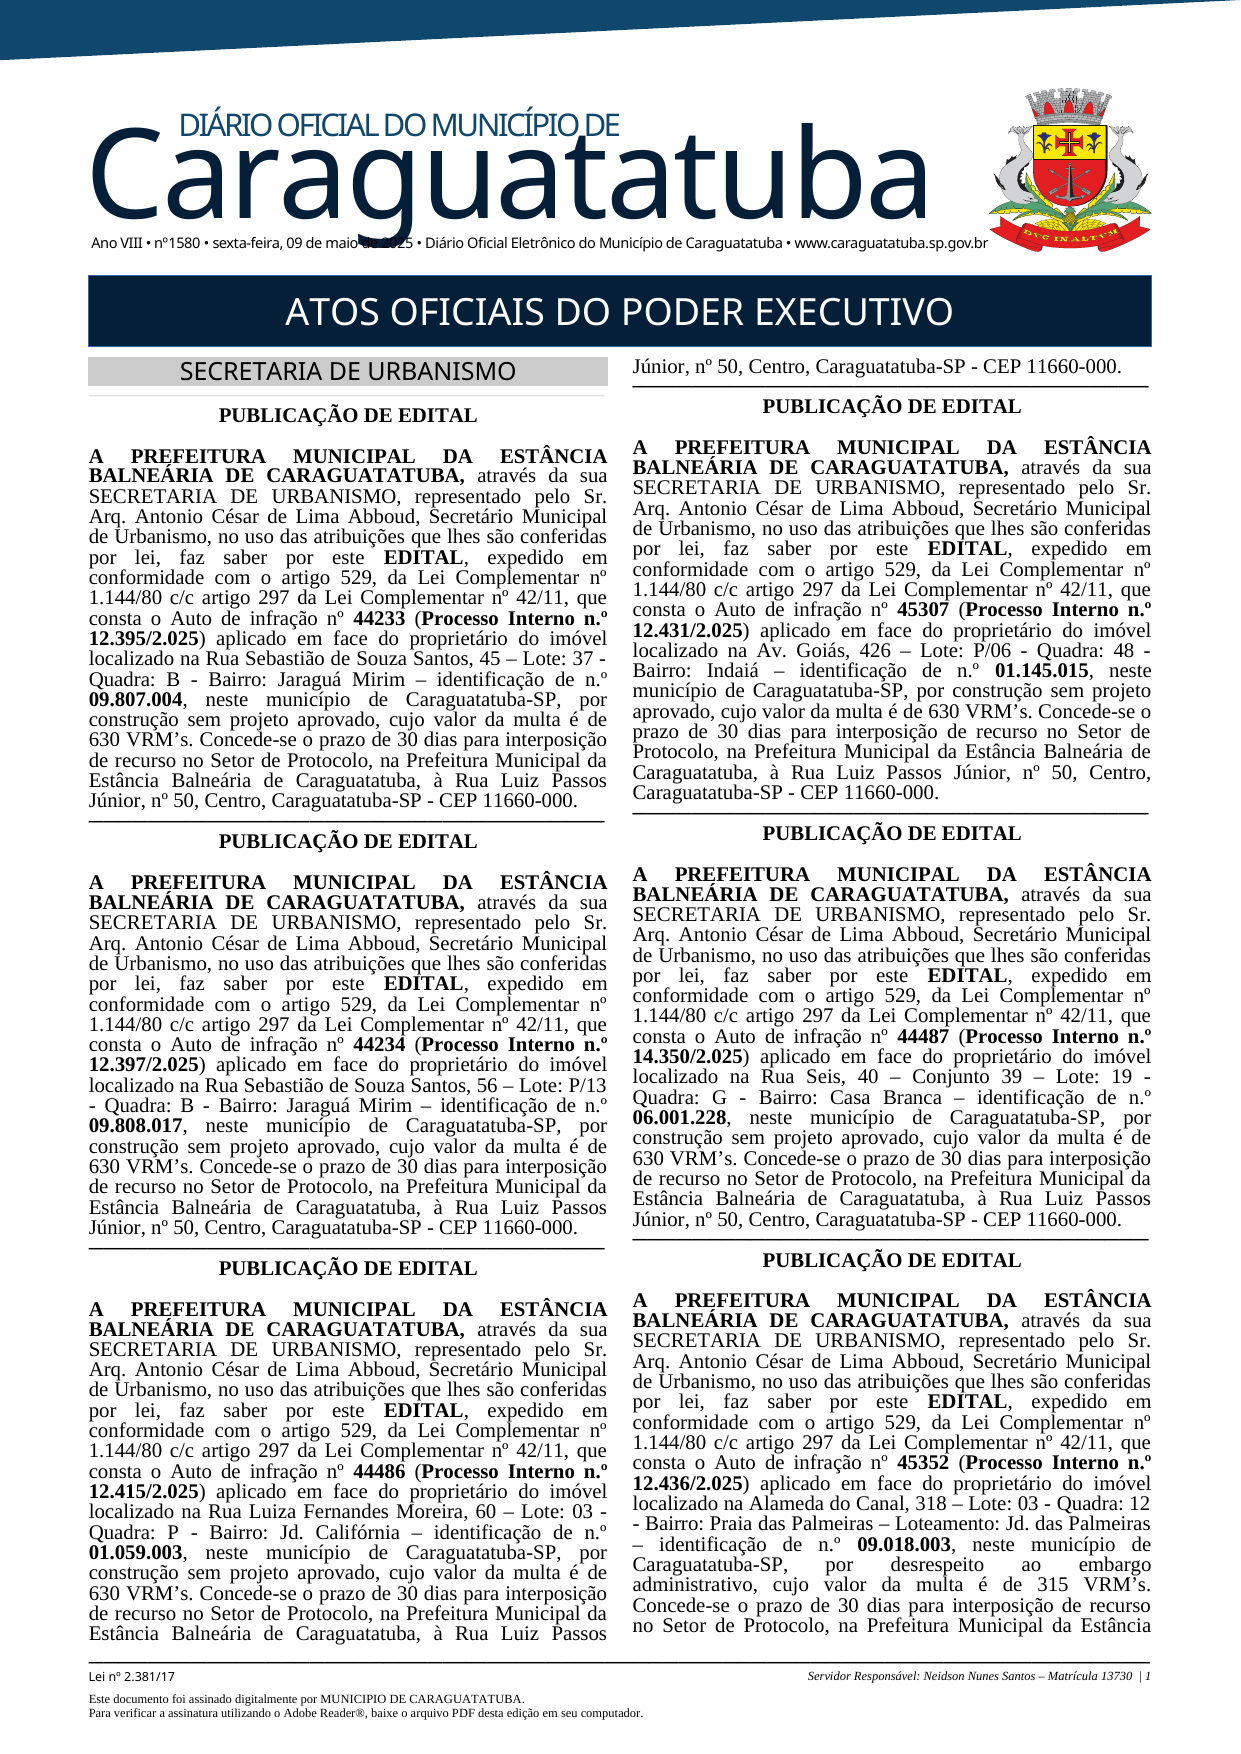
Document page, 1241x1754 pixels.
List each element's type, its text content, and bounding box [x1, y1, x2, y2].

text PUBLICAÇÃO DE EDITAL [88, 406, 608, 426]
text A PREFEITURA MUNICIPAL DA ESTÂNCIA BALNEÁRIA DE CARAGUATATUBA, através da sua SECRETARIA DE URBANISMO, representado pelo Sr. Arq. Antonio César de Lima Abboud, Secretário Municipal de Urbanismo, no uso das atribuições que lhes são conferidas por lei, faz saber por este EDITAL, expedido em conformidade com o artigo 529, da Lei Complementar nº 1.144/80 c/c artigo 297 da Lei Complementar nº 42/11, que consta o Auto de infração nº 44233 (Processo Interno n.º 12.395/2.025) aplicado em face do proprietário do imóvel localizado na Rua Sebastião de Souza Santos, 45 – Lote: 37 - Quadra: B - Bairro: Jaraguá Mirim – identificação de n.º 09.807.004, neste município de Caraguatatuba-SP, por construção sem projeto aprovado, cujo valor da multa é de 630 VRM’s. Concede-se o prazo de 30 dias para interposição de recurso no Setor de Protocolo, na Prefeitura Municipal da Estância Balneária de Caraguatatuba, à Rua Luiz Passos Júnior, nº 50, Centro, Caraguatatuba-SP - CEP 11660-000. [88, 447, 608, 812]
text Ano VIII • nº1580 • sexta-feira, 09 de maio de 2025 • Diário Oficial Eletrônico do Município de Caraguatatuba • www.caraguatatuba.sp.gov.br [91, 233, 1010, 253]
text ─────────────────────────────────── [632, 804, 1152, 824]
text A PREFEITURA MUNICIPAL DA ESTÂNCIA BALNEÁRIA DE CARAGUATATUBA, através da sua SECRETARIA DE URBANISMO, representado pelo Sr. Arq. Antonio César de Lima Abboud, Secretário Municipal de Urbanismo, no uso das atribuições que lhes são conferidas por lei, faz saber por este EDITAL, expedido em conformidade com o artigo 529, da Lei Complementar nº 1.144/80 c/c artigo 297 da Lei Complementar nº 42/11, que consta o Auto de infração nº 45352 (Processo Interno n.º 12.436/2.025) aplicado em face do proprietário do imóvel localizado na Alameda do Canal, 318 – Lote: 03 - Quadra: 12 - Bairro: Praia das Palmeiras – Loteamento: Jd. das Palmeiras – identificação de n.º 09.018.003, neste município de Caraguatatuba-SP, por desrespeito ao embargo administrativo, cujo valor da multa é de 315 VRM’s. Concede-se o prazo de 30 dias para interposição de recurso no Setor de Protocolo, na Prefeitura Municipal da Estância [632, 1292, 1152, 1637]
text ─────────────────────────────────── [88, 1239, 608, 1259]
text Júnior, nº 50, Centro, Caraguatatuba-SP - CEP 11660-000. [632, 357, 1152, 377]
text PUBLICAÇÃO DE EDITAL [632, 824, 1152, 844]
text A PREFEITURA MUNICIPAL DA ESTÂNCIA BALNEÁRIA DE CARAGUATATUBA, através da sua SECRETARIA DE URBANISMO, representado pelo Sr. Arq. Antonio César de Lima Abboud, Secretário Municipal de Urbanismo, no uso das atribuições que lhes são conferidas por lei, faz saber por este EDITAL, expedido em conformidade com o artigo 529, da Lei Complementar nº 1.144/80 c/c artigo 297 da Lei Complementar nº 42/11, que consta o Auto de infração nº 44486 (Processo Interno n.º 12.415/2.025) aplicado em face do proprietário do imóvel localizado na Rua Luiza Fernandes Moreira, 60 – Lote: 03 - Quadra: P - Bairro: Jd. Califórnia – identificação de n.º 01.059.003, neste município de Caraguatatuba-SP, por construção sem projeto aprovado, cujo valor da multa é de 630 VRM’s. Concede-se o prazo de 30 dias para interposição de recurso no Setor de Protocolo, na Prefeitura Municipal da Estância Balneária de Caraguatatuba, à Rua Luiz Passos [88, 1300, 608, 1645]
text A PREFEITURA MUNICIPAL DA ESTÂNCIA BALNEÁRIA DE CARAGUATATUBA, através da sua SECRETARIA DE URBANISMO, representado pelo Sr. Arq. Antonio César de Lima Abboud, Secretário Municipal de Urbanismo, no uso das atribuições que lhes são conferidas por lei, faz saber por este EDITAL, expedido em conformidade com o artigo 529, da Lei Complementar nº 1.144/80 c/c artigo 297 da Lei Complementar nº 42/11, que consta o Auto de infração nº 45307 (Processo Interno n.º 12.431/2.025) aplicado em face do proprietário do imóvel localizado na Av. Goiás, 426 – Lote: P/06 - Quadra: 48 - Bairro: Indaiá – identificação de n.º 01.145.015, neste município de Caraguatatuba-SP, por construção sem projeto aprovado, cujo valor da multa é de 630 VRM’s. Concede-se o prazo de 30 dias para interposição de recurso no Setor de Protocolo, na Prefeitura Municipal da Estância Balneária de Caraguatatuba, à Rua Luiz Passos Júnior, nº 50, Centro, Caraguatatuba-SP - CEP 11660-000. [632, 438, 1152, 804]
text ─────────────────────────────────── [632, 377, 1152, 398]
text ─────────────────────────────────── [88, 386, 608, 406]
text ─────────────────────────────────── [632, 1231, 1152, 1251]
text A PREFEITURA MUNICIPAL DA ESTÂNCIA BALNEÁRIA DE CARAGUATATUBA, através da sua SECRETARIA DE URBANISMO, representado pelo Sr. Arq. Antonio César de Lima Abboud, Secretário Municipal de Urbanismo, no uso das atribuições que lhes são conferidas por lei, faz saber por este EDITAL, expedido em conformidade com o artigo 529, da Lei Complementar nº 1.144/80 c/c artigo 297 da Lei Complementar nº 42/11, que consta o Auto de infração nº 44234 (Processo Interno n.º 12.397/2.025) aplicado em face do proprietário do imóvel localizado na Rua Sebastião de Souza Santos, 56 – Lote: P/13 - Quadra: B - Bairro: Jaraguá Mirim – identificação de n.º 09.808.017, neste município de Caraguatatuba-SP, por construção sem projeto aprovado, cujo valor da multa é de 630 VRM’s. Concede-se o prazo de 30 dias para interposição de recurso no Setor de Protocolo, na Prefeitura Municipal da Estância Balneária de Caraguatatuba, à Rua Luiz Passos Júnior, nº 50, Centro, Caraguatatuba-SP - CEP 11660-000. [88, 873, 608, 1239]
text PUBLICAÇÃO DE EDITAL [88, 833, 608, 853]
text PUBLICAÇÃO DE EDITAL [632, 398, 1152, 418]
text ─────────────────────────────────── [88, 812, 608, 833]
text SECRETARIA DE URBANISMO [88, 357, 608, 386]
text PUBLICAÇÃO DE EDITAL [632, 1251, 1152, 1271]
text A PREFEITURA MUNICIPAL DA ESTÂNCIA BALNEÁRIA DE CARAGUATATUBA, através da sua SECRETARIA DE URBANISMO, representado pelo Sr. Arq. Antonio César de Lima Abboud, Secretário Municipal de Urbanismo, no uso das atribuições que lhes são conferidas por lei, faz saber por este EDITAL, expedido em conformidade com o artigo 529, da Lei Complementar nº 1.144/80 c/c artigo 297 da Lei Complementar nº 42/11, que consta o Auto de infração nº 44487 (Processo Interno n.º 14.350/2.025) aplicado em face do proprietário do imóvel localizado na Rua Seis, 40 – Conjunto 39 – Lote: 19 - Quadra: G - Bairro: Casa Branca – identificação de n.º 06.001.228, neste município de Caraguatatuba-SP, por construção sem projeto aprovado, cujo valor da multa é de 630 VRM’s. Concede-se o prazo de 30 dias para interposição de recurso no Setor de Protocolo, na Prefeitura Municipal da Estância Balneária de Caraguatatuba, à Rua Luiz Passos Júnior, nº 50, Centro, Caraguatatuba-SP - CEP 11660-000. [632, 865, 1152, 1231]
text PUBLICAÇÃO DE EDITAL [88, 1259, 608, 1279]
